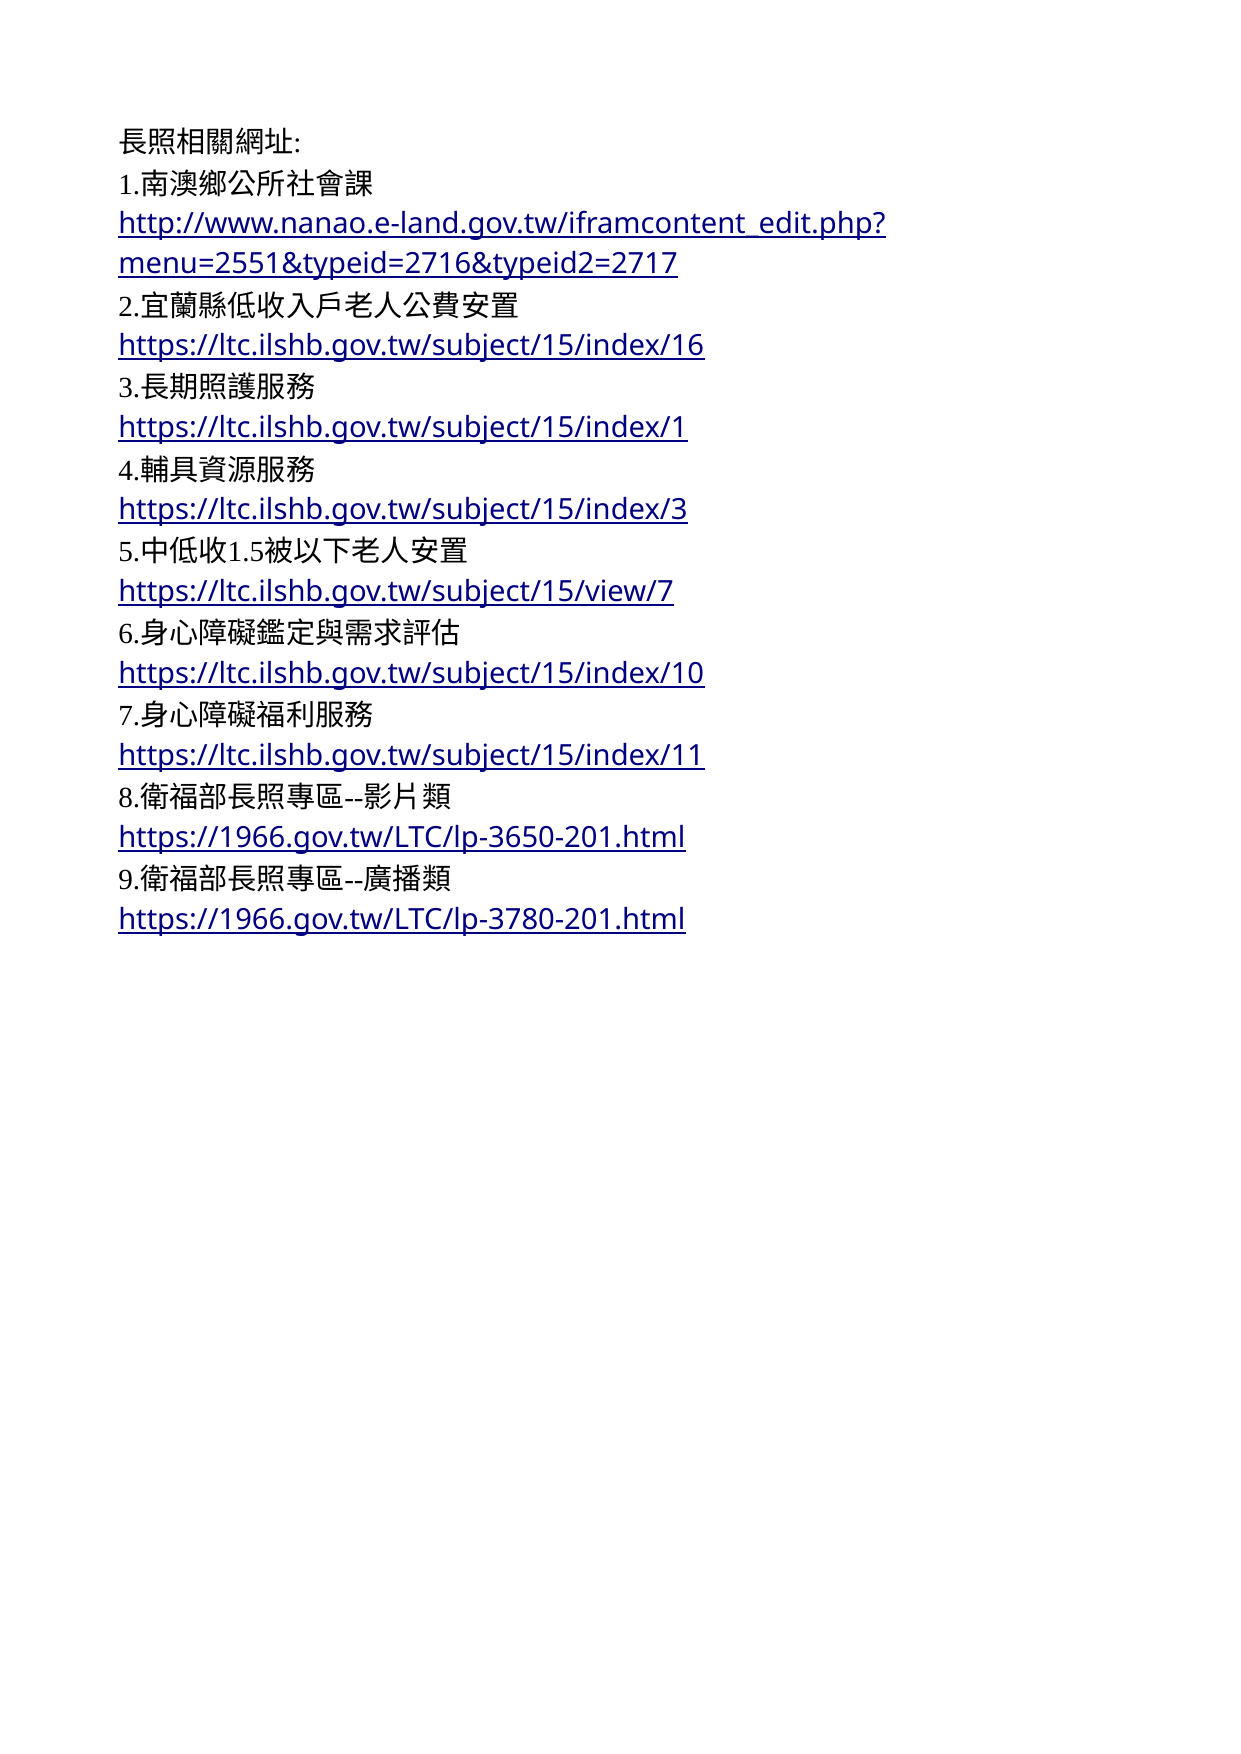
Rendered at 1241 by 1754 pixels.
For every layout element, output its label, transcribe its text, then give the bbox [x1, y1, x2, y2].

text 7.身心障礙福利服務 [118, 692, 1122, 734]
text https://ltc.ilshb.gov.tw/subject/15/index/11 [118, 734, 1122, 774]
text 長照相關網址: [118, 118, 1122, 160]
text https://ltc.ilshb.gov.tw/subject/15/view/7 [118, 570, 1122, 610]
text https://1966.gov.tw/LTC/lp-3650-201.html [118, 816, 1122, 856]
text 4.輔具資源服務 [118, 446, 1122, 488]
text 1.南澳鄉公所社會課 [118, 160, 1122, 203]
text 3.長期照護服務 [118, 364, 1122, 406]
text https://ltc.ilshb.gov.tw/subject/15/index/10 [118, 652, 1122, 692]
text https://ltc.ilshb.gov.tw/subject/15/index/1 [118, 406, 1122, 446]
text https://ltc.ilshb.gov.tw/subject/15/index/3 [118, 488, 1122, 528]
text 2.宜蘭縣低收入戶老人公費安置 [118, 282, 1122, 324]
text https://ltc.ilshb.gov.tw/subject/15/index/16 [118, 324, 1122, 364]
text 9.衛福部長照專區--廣播類 [118, 856, 1122, 898]
text 5.中低收1.5被以下老人安置 [118, 528, 1122, 570]
text https://1966.gov.tw/LTC/lp-3780-201.html [118, 898, 1122, 938]
text http://www.nanao.e-land.gov.tw/iframcontent_edit.php?menu=2551&typeid=2716&typeid2=2717 [118, 203, 1122, 282]
text 8.衛福部長照專區--影片類 [118, 774, 1122, 816]
text 6.身心障礙鑑定與需求評估 [118, 610, 1122, 652]
